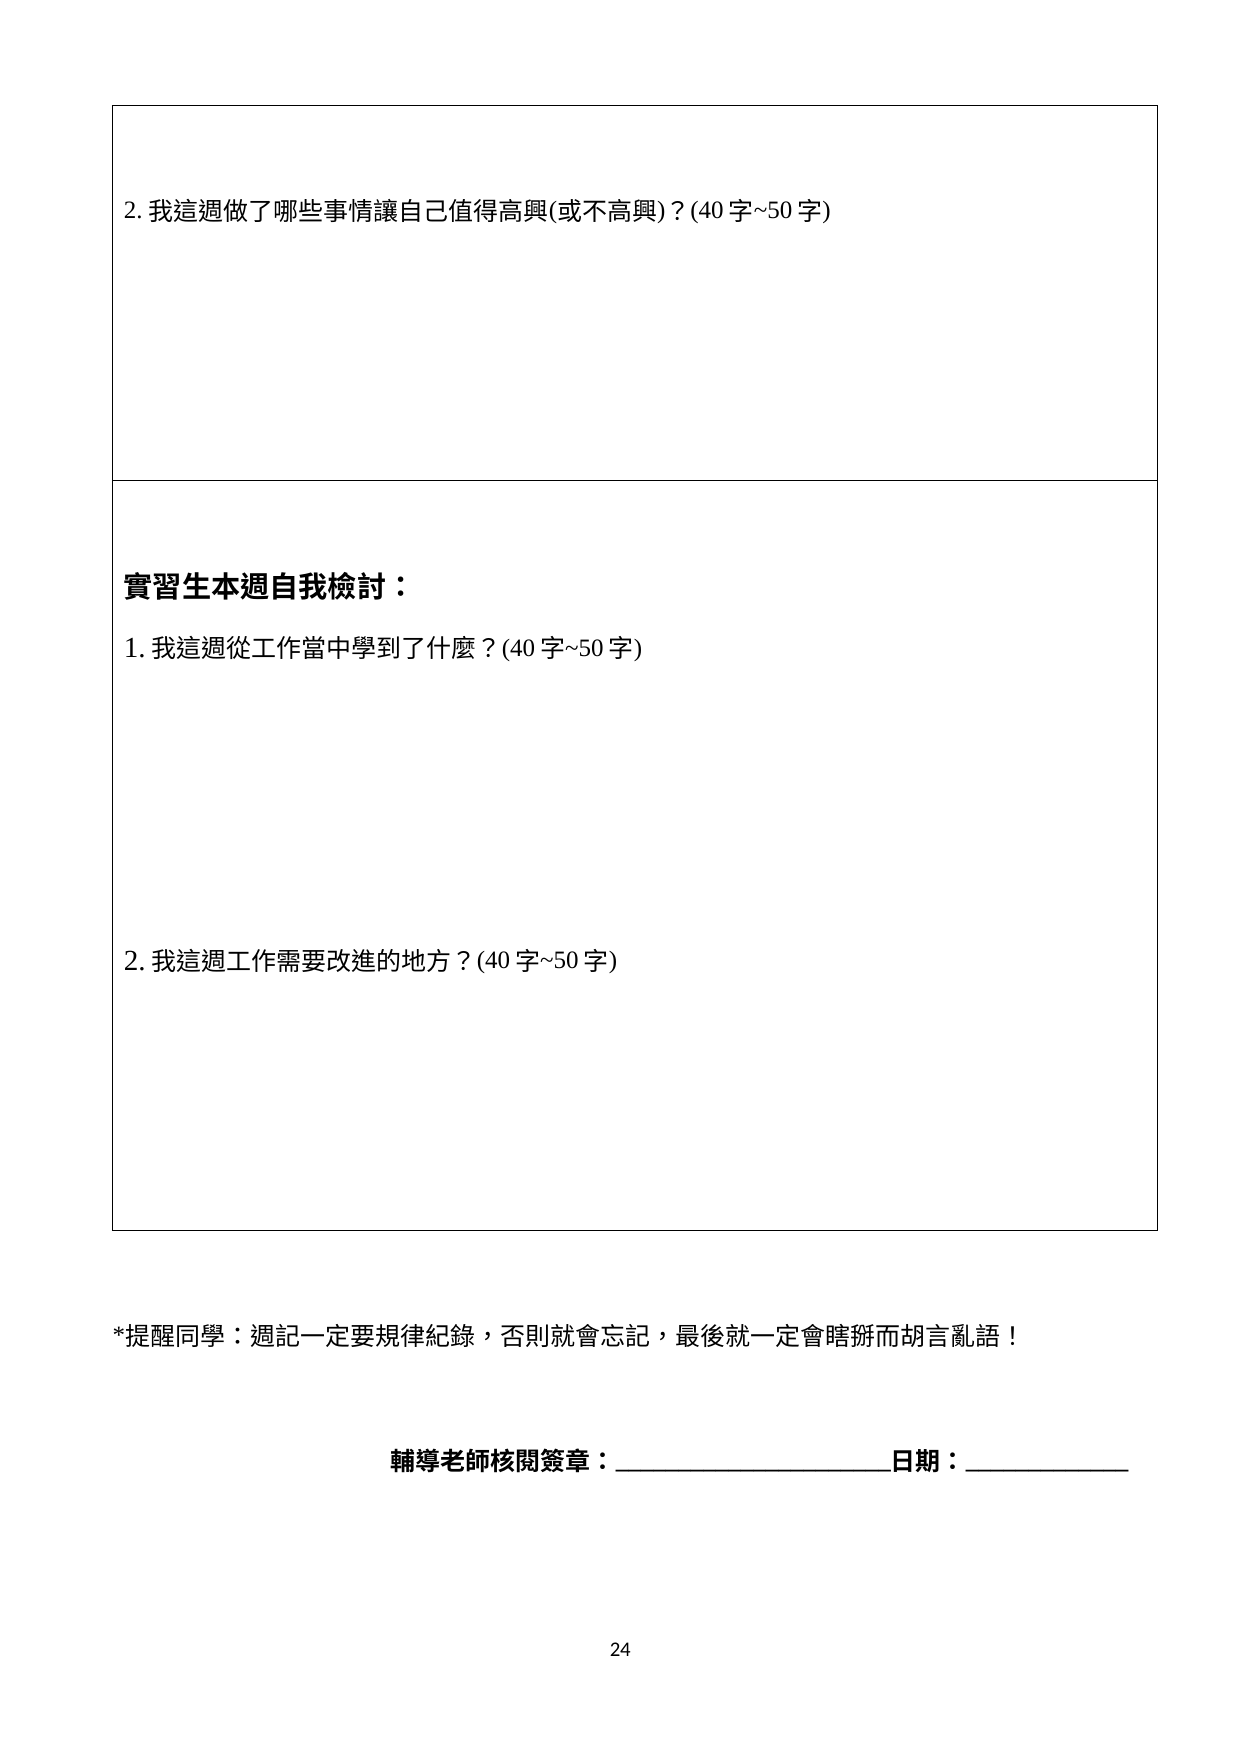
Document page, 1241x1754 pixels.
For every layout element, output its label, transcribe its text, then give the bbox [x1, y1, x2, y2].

text 輔導老師核閱簽章：______________________日期：_____________ [112, 1418, 1128, 1480]
table_cell 2. 我這週做了哪些事情讓自己值得高興(或不高興)？(40字~50字) [113, 106, 1157, 480]
text *提醒同學：週記一定要規律紀錄，否則就會忘記，最後就一定會瞎掰而胡言亂語！ [112, 1293, 1128, 1355]
table_cell 實習生本週自我檢討： 1. 我這週從工作當中學到了什麼？(40字~50字) 2. 我這週工作需要改進的地方？(40字~50字) [113, 481, 1157, 1230]
